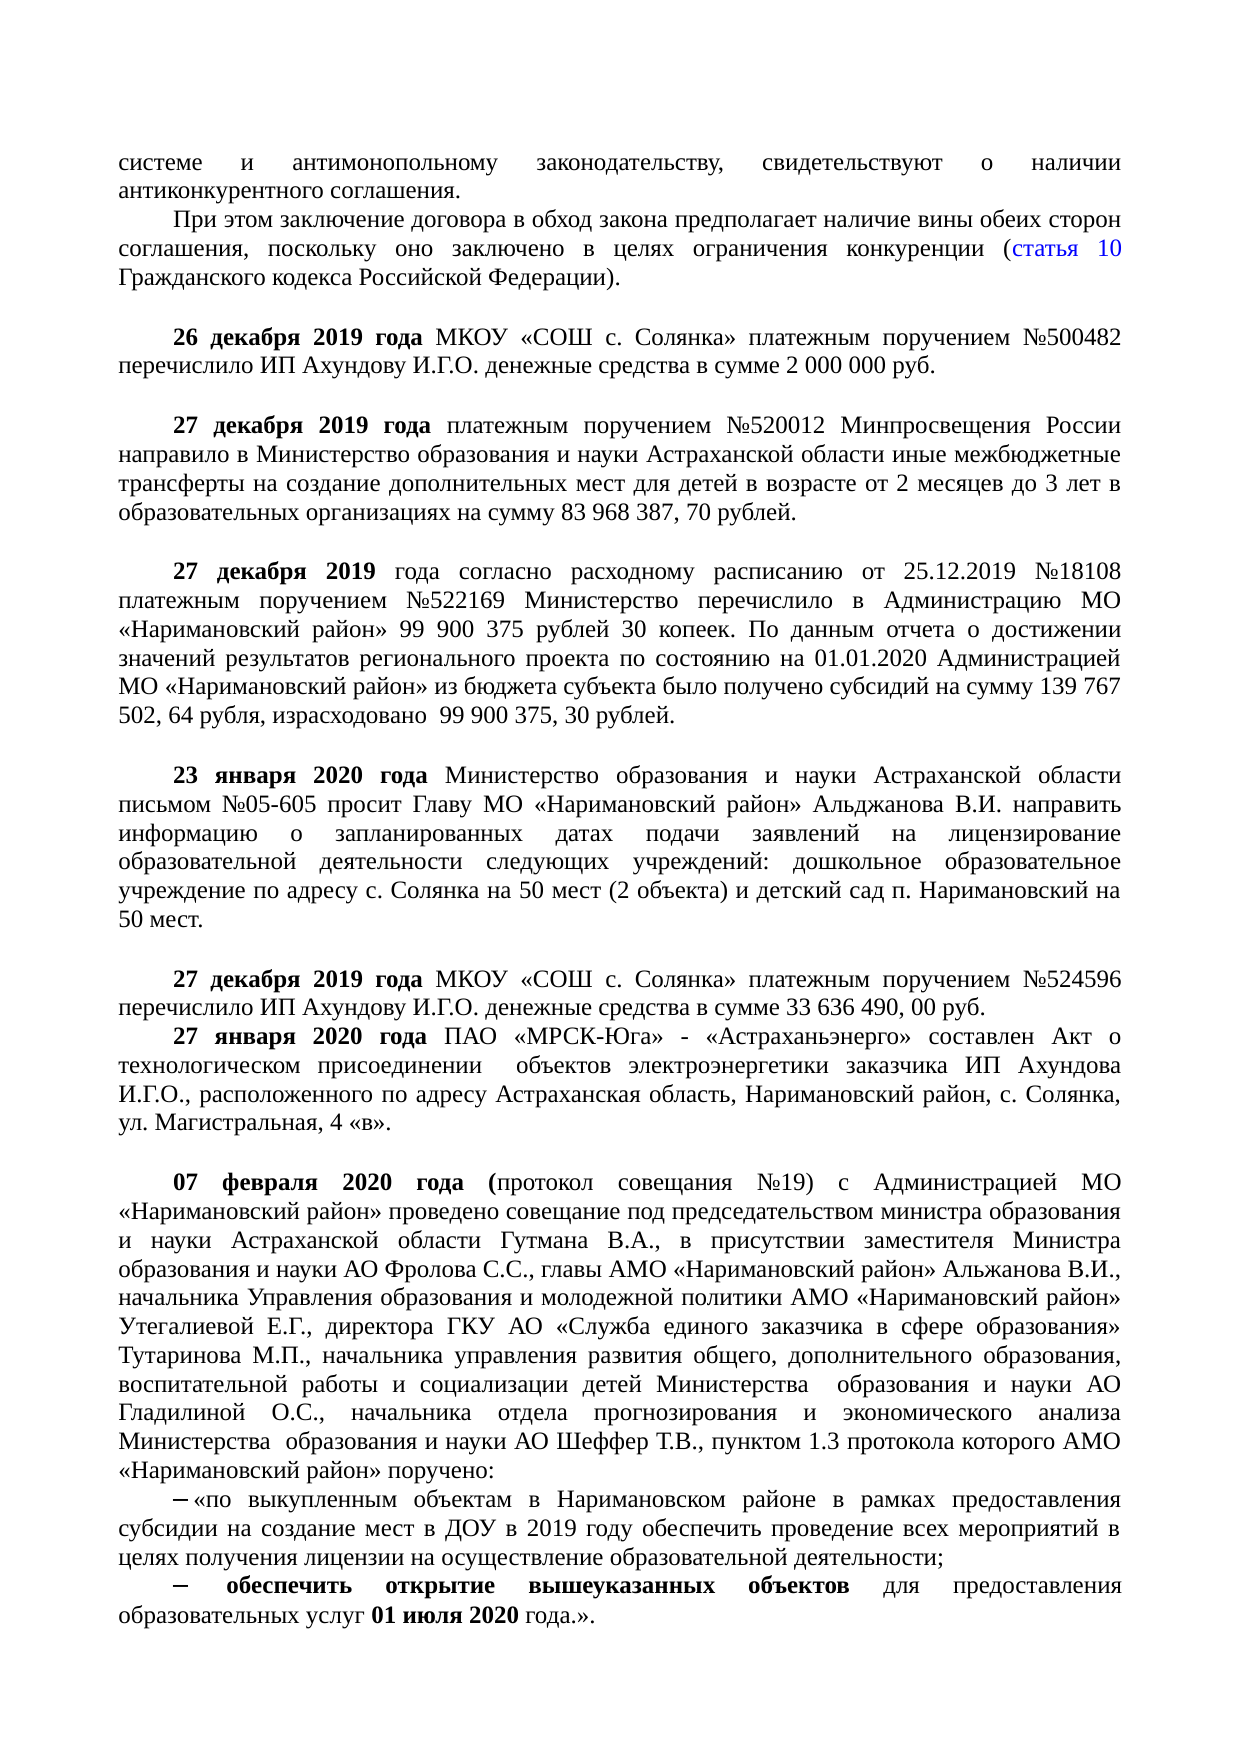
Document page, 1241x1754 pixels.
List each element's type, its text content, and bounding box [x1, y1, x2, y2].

text 27 декабря 2019 года МКОУ «СОШ с. Солянка» платежным поручением №524596 перечислило ИП Ахундову И.Г.О. денежные средства в сумме 33 636 490, 00 руб. [118, 964, 1122, 1021]
text 27 декабря 2019 года платежным поручением №520012 Минпросвещения России направило в Министерство образования и науки Астраханской области иные межбюджетные трансферты на создание дополнительных мест для детей в возрасте от 2 месяцев до 3 лет в образовательных организациях на сумму 83 968 387, 70 рублей. [118, 410, 1122, 525]
text 26 декабря 2019 года МКОУ «СОШ с. Солянка» платежным поручением №500482 перечислило ИП Ахундову И.Г.О. денежные средства в сумме 2 000 000 руб. [118, 322, 1122, 379]
text 07 февраля 2020 года (протокол совещания №19) с Администрацией МО «Наримановский район» проведено совещание под председательством министра образования и науки Астраханской области Гутмана В.А., в присутствии заместителя Министра образования и науки АО Фролова С.С., главы АМО «Наримановский район» Альжанова В.И., начальника Управления образования и молодежной политики АМО «Наримановский район» Утегалиевой Е.Г., директора ГКУ АО «Служба единого заказчика в сфере образования» Тутаринова М.П., начальника управления развития общего, дополнительного образования, воспитательной работы и социализации детей Министерства образования и науки АО Гладилиной О.С., начальника отдела прогнозирования и экономического анализа Министерства образования и науки АО Шеффер Т.В., пунктом 1.3 протокола которого АМО «Наримановский район» поручено: [118, 1167, 1122, 1484]
text 27 января 2020 года ПАО «МРСК-Юга» - «Астраханьэнерго» составлен Акт о технологическом присоединении объектов электроэнергетики заказчика ИП Ахундова И.Г.О., расположенного по адресу Астраханская область, Наримановский район, с. Солянка, ул. Магистральная, 4 «в». [118, 1021, 1122, 1136]
list обеспечить открытие вышеуказанных объектов для предоставления образовательных услуг 01 июля 2020 года.». [118, 1570, 1122, 1628]
text При этом заключение договора в обход закона предполагает наличие вины обеих сторон соглашения, поскольку оно заключено в целях ограничения конкуренции (статья 10 Гражданского кодекса Российской Федерации). [118, 204, 1122, 291]
text системе и антимонопольному законодательству, свидетельствуют о наличии антиконкурентного соглашения. [118, 147, 1122, 204]
text 27 декабря 2019 года согласно расходному расписанию от 25.12.2019 №18108 платежным поручением №522169 Министерство перечислило в Администрацию МО «Наримановский район» 99 900 375 рублей 30 копеек. По данным отчета о достижении значений результатов регионального проекта по состоянию на 01.01.2020 Администрацией МО «Наримановский район» из бюджета субъекта было получено субсидий на сумму 139 767 502, 64 рубля, израсходовано 99 900 375, 30 рублей. [118, 556, 1122, 729]
text 23 января 2020 года Министерство образования и науки Астраханской области письмом №05-605 просит Главу МО «Наримановский район» Альджанова В.И. направить информацию о запланированных датах подачи заявлений на лицензирование образовательной деятельности следующих учреждений: дошкольное образовательное учреждение по адресу с. Солянка на 50 мест (2 объекта) и детский сад п. Наримановский на 50 мест. [118, 760, 1122, 933]
list «по выкупленным объектам в Наримановском районе в рамках предоставления субсидии на создание мест в ДОУ в 2019 году обеспечить проведение всех мероприятий в целях получения лицензии на осуществление образовательной деятельности; [118, 1484, 1122, 1570]
